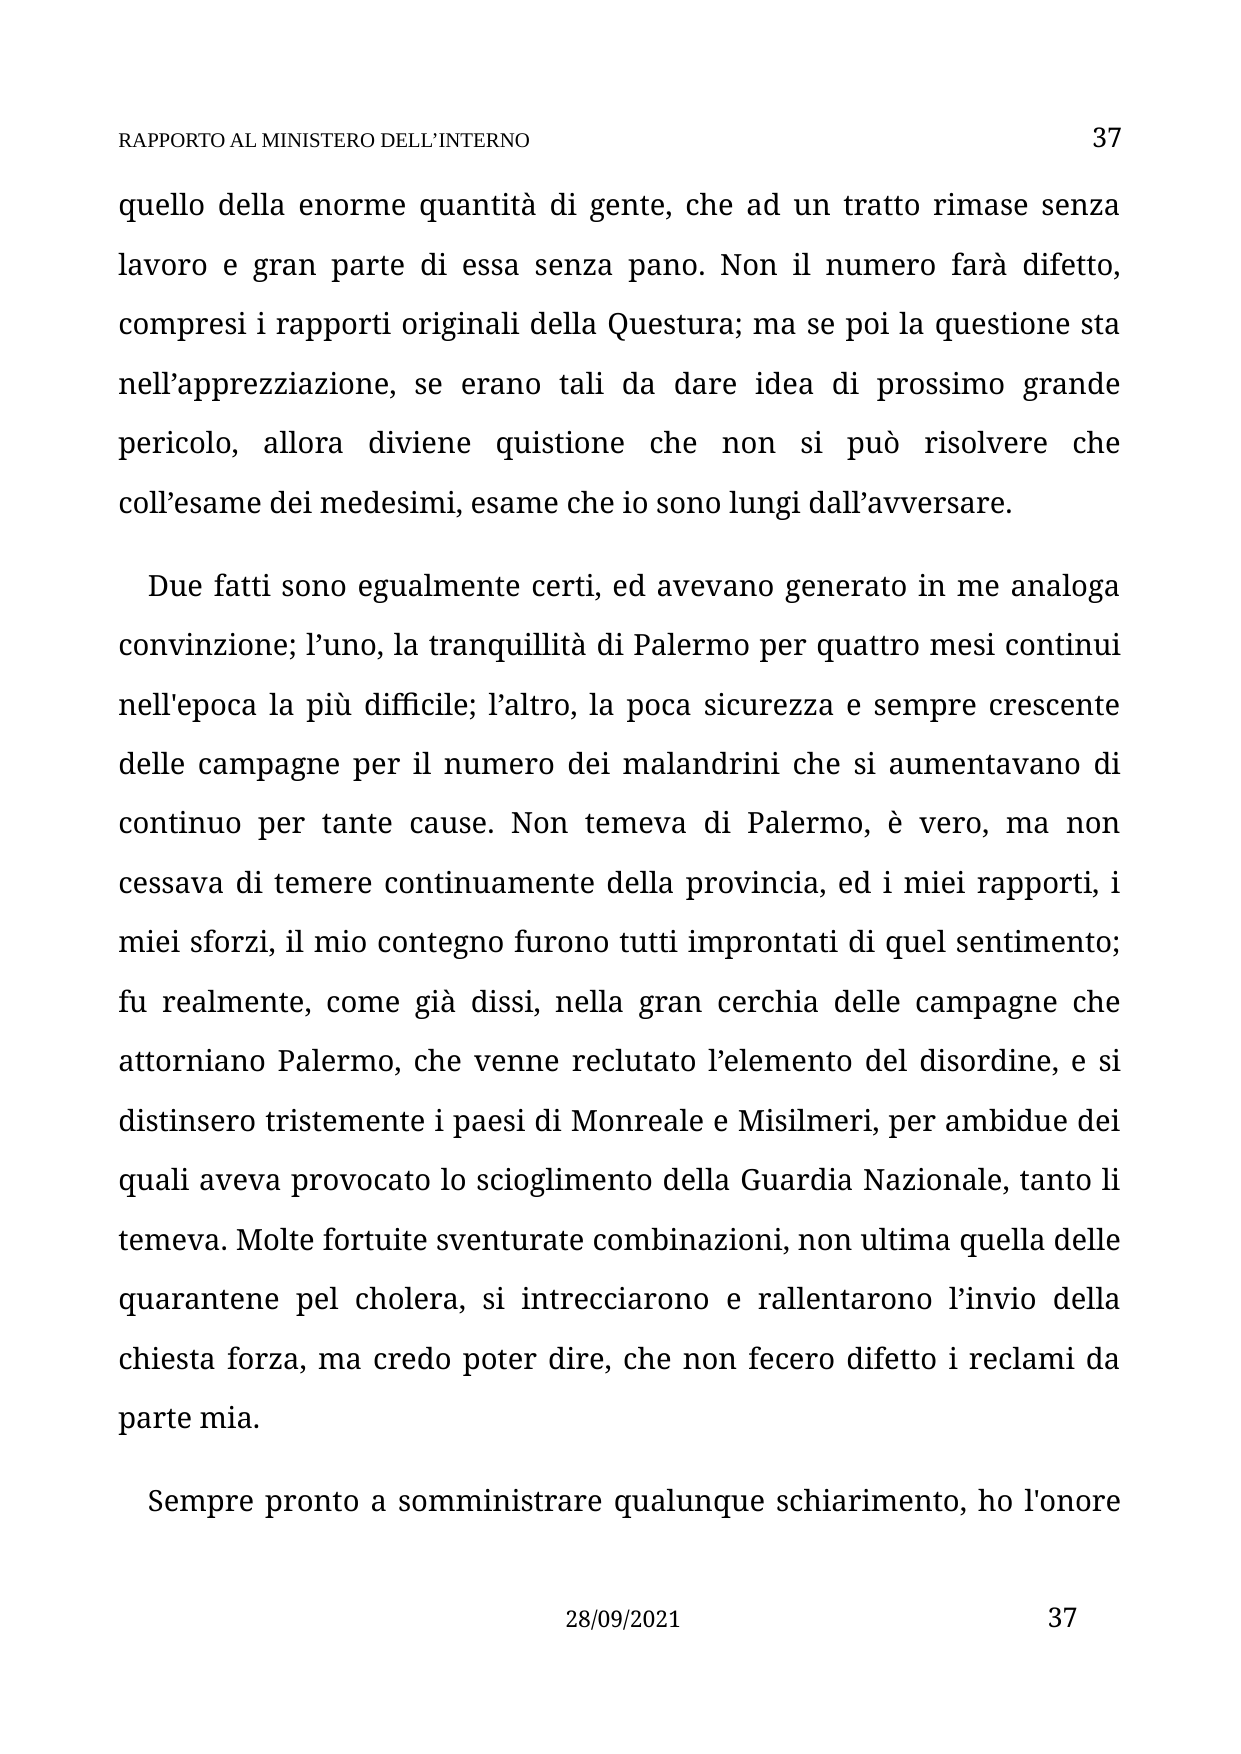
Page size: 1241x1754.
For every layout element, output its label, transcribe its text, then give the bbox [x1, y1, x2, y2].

text quello della enorme quantità di gente, che ad un tratto rimase senza lavoro e gran parte di essa senza pano. Non il numero farà difetto, compresi i rapporti originali della Questura; ma se poi la questione sta nell’apprezziazione, se erano tali da dare idea di prossimo grande pericolo, allora diviene quistione che non si può risolvere che coll’esame dei medesimi, esame che io sono lungi dall’avversare. [118, 184, 1122, 522]
text Due fatti sono egualmente certi, ed avevano generato in me analoga convinzione; l’uno, la tranquillità di Palermo per quattro mesi continui nell'epoca la più difficile; l’altro, la poca sicurezza e sempre crescente delle campagne per il numero dei malandrini che si aumentavano di continuo per tante cause. Non temeva di Palermo, è vero, ma non cessava di temere continuamente della provincia, ed i miei rapporti, i miei sforzi, il mio contegno furono tutti improntati di quel sentimento; fu realmente, come già dissi, nella gran cerchia delle campagne che attorniano Palermo, che venne reclutato l’elemento del disordine, e si distinsero tristemente i paesi di Monreale e Misilmeri, per ambidue dei quali aveva provocato lo scioglimento della Guardia Nazionale, tanto li temeva. Molte fortuite sventurate combinazioni, non ultima quella delle quarantene pel cholera, si intrecciarono e rallentarono l’invio della chiesta forza, ma credo poter dire, che non fecero difetto i reclami da parte mia. [118, 565, 1122, 1437]
text Sempre pronto a somministrare qualunque schiarimento, ho l'onore [118, 1481, 1122, 1520]
